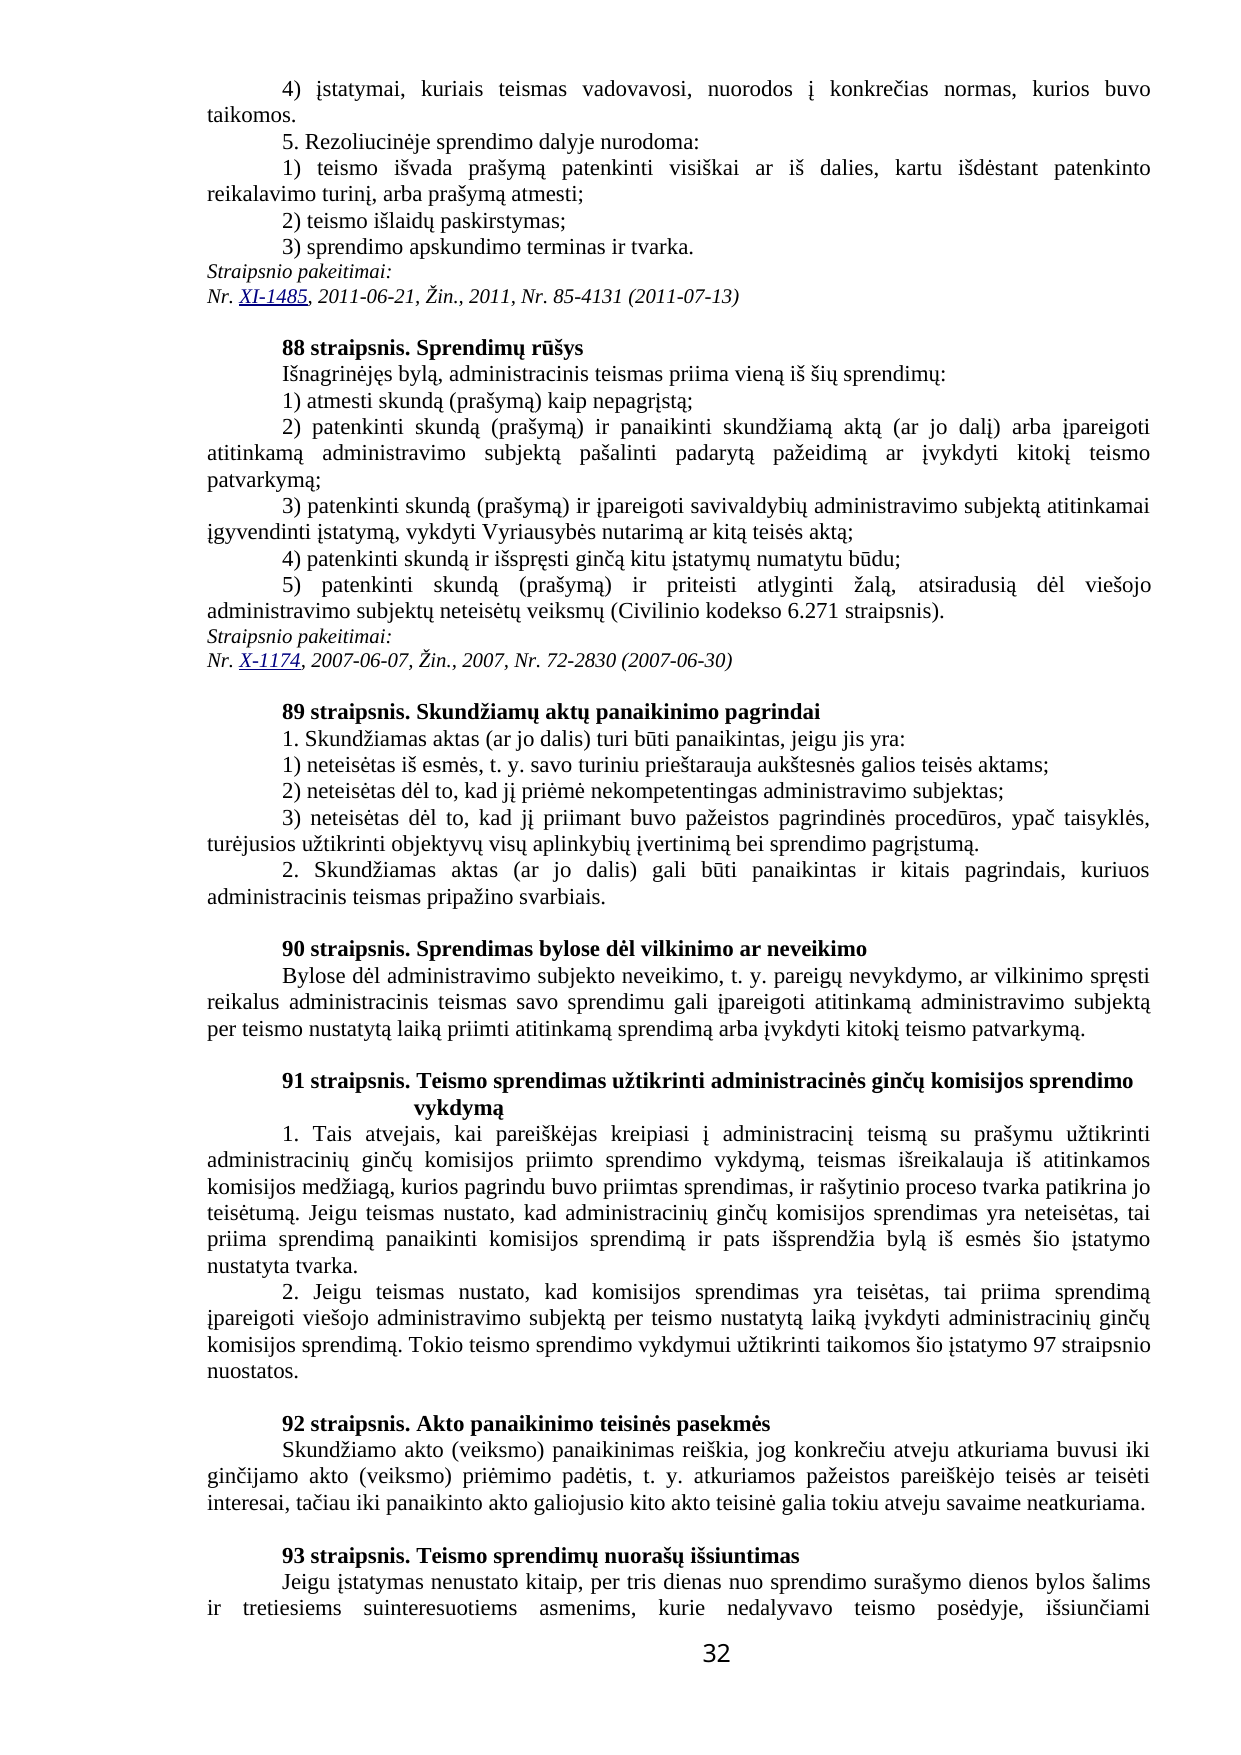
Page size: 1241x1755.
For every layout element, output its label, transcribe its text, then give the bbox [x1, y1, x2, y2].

text 3) neteisėtas dėl to, kad jį priimant buvo pažeistos pagrindinės procedūros, ypač taisyklės, turėjusios užtikrinti objektyvų visų aplinkybių įvertinimą bei sprendimo pagrįstumą. [207, 804, 1152, 856]
text 5. Rezoliucinėje sprendimo dalyje nurodoma: [207, 128, 1152, 154]
text 2. Skundžiamas aktas (ar jo dalis) gali būti panaikintas ir kitais pagrindais, kuriuos administracinis teismas pripažino svarbiais. [207, 856, 1152, 909]
text Išnagrinėjęs bylą, administracinis teismas priima vieną iš šių sprendimų: [207, 360, 1152, 387]
text vykdymą [413, 1094, 1152, 1120]
text 1) teismo išvada prašymą patenkinti visiškai ar iš dalies, kartu išdėstant patenkinto reikalavimo turinį, arba prašymą atmesti; [207, 154, 1152, 207]
text 1) atmesti skundą (prašymą) kaip nepagrįstą; [207, 387, 1152, 413]
text Straipsnio pakeitimai: [207, 259, 1152, 283]
text 88 straipsnis. Sprendimų rūšys [207, 334, 1152, 360]
text 90 straipsnis. Sprendimas bylose dėl vilkinimo ar neveikimo [207, 936, 1152, 962]
text 92 straipsnis. Akto panaikinimo teisinės pasekmės [207, 1410, 1152, 1436]
text Bylose dėl administravimo subjekto neveikimo, t. y. pareigų nevykdymo, ar vilkinimo spręsti reikalus administracinis teismas savo sprendimu gali įpareigoti atitinkamą administravimo subjektą per teismo nustatytą laiką priimti atitinkamą sprendimą arba įvykdyti kitokį teismo patvarkymą. [207, 962, 1152, 1041]
text Nr. XI-1485, 2011-06-21, Žin., 2011, Nr. 85-4131 (2011-07-13) [207, 283, 1152, 308]
text 2) patenkinti skundą (prašymą) ir panaikinti skundžiamą aktą (ar jo dalį) arba įpareigoti atitinkamą administravimo subjektą pašalinti padarytą pažeidimą ar įvykdyti kitokį teismo patvarkymą; [207, 413, 1152, 492]
text 91 straipsnis. Teismo sprendimas užtikrinti administracinės ginčų komisijos sprendimo [282, 1067, 1152, 1094]
text 1. Tais atvejais, kai pareiškėjas kreipiasi į administracinį teismą su prašymu užtikrinti administracinių ginčų komisijos priimto sprendimo vykdymą, teismas išreikalauja iš atitinkamos komisijos medžiagą, kurios pagrindu buvo priimtas sprendimas, ir rašytinio proceso tvarka patikrina jo teisėtumą. Jeigu teismas nustato, kad administracinių ginčų komisijos sprendimas yra neteisėtas, tai priima sprendimą panaikinti komisijos sprendimą ir pats išsprendžia bylą iš esmės šio įstatymo nustatyta tvarka. [207, 1120, 1152, 1278]
text 2) teismo išlaidų paskirstymas; [207, 207, 1152, 233]
text 3) patenkinti skundą (prašymą) ir įpareigoti savivaldybių administravimo subjektą atitinkamai įgyvendinti įstatymą, vykdyti Vyriausybės nutarimą ar kitą teisės aktą; [207, 492, 1152, 545]
text 1) neteisėtas iš esmės, t. y. savo turiniu prieštarauja aukštesnės galios teisės aktams; [207, 751, 1152, 777]
text Nr. X-1174, 2007-06-07, Žin., 2007, Nr. 72-2830 (2007-06-30) [207, 648, 1152, 672]
text 4) patenkinti skundą ir išspręsti ginčą kitu įstatymų numatytu būdu; [207, 545, 1152, 571]
text 5) patenkinti skundą (prašymą) ir priteisti atlyginti žalą, atsiradusią dėl viešojo administravimo subjektų neteisėtų veiksmų (Civilinio kodekso 6.271 straipsnis). [207, 571, 1152, 624]
text 1. Skundžiamas aktas (ar jo dalis) turi būti panaikintas, jeigu jis yra: [207, 725, 1152, 751]
text 89 straipsnis. Skundžiamų aktų panaikinimo pagrindai [207, 698, 1152, 725]
text Straipsnio pakeitimai: [207, 624, 1152, 648]
text 4) įstatymai, kuriais teismas vadovavosi, nuorodos į konkrečias normas, kurios buvo taikomos. [207, 75, 1152, 128]
text Skundžiamo akto (veiksmo) panaikinimas reiškia, jog konkrečiu atveju atkuriama buvusi iki ginčijamo akto (veiksmo) priėmimo padėtis, t. y. atkuriamos pažeistos pareiškėjo teisės ar teisėti interesai, tačiau iki panaikinto akto galiojusio kito akto teisinė galia tokiu atveju savaime neatkuriama. [207, 1436, 1152, 1515]
text 3) sprendimo apskundimo terminas ir tvarka. [207, 233, 1152, 259]
text Jeigu įstatymas nenustato kitaip, per tris dienas nuo sprendimo surašymo dienos bylos šalims ir tretiesiems suinteresuotiems asmenims, kurie nedalyvavo teismo posėdyje, išsiunčiami [207, 1568, 1152, 1621]
text 93 straipsnis. Teismo sprendimų nuorašų išsiuntimas [207, 1542, 1152, 1568]
text 2) neteisėtas dėl to, kad jį priėmė nekompetentingas administravimo subjektas; [207, 777, 1152, 804]
text 2. Jeigu teismas nustato, kad komisijos sprendimas yra teisėtas, tai priima sprendimą įpareigoti viešojo administravimo subjektą per teismo nustatytą laiką įvykdyti administracinių ginčų komisijos sprendimą. Tokio teismo sprendimo vykdymui užtikrinti taikomos šio įstatymo 97 straipsnio nuostatos. [207, 1278, 1152, 1383]
